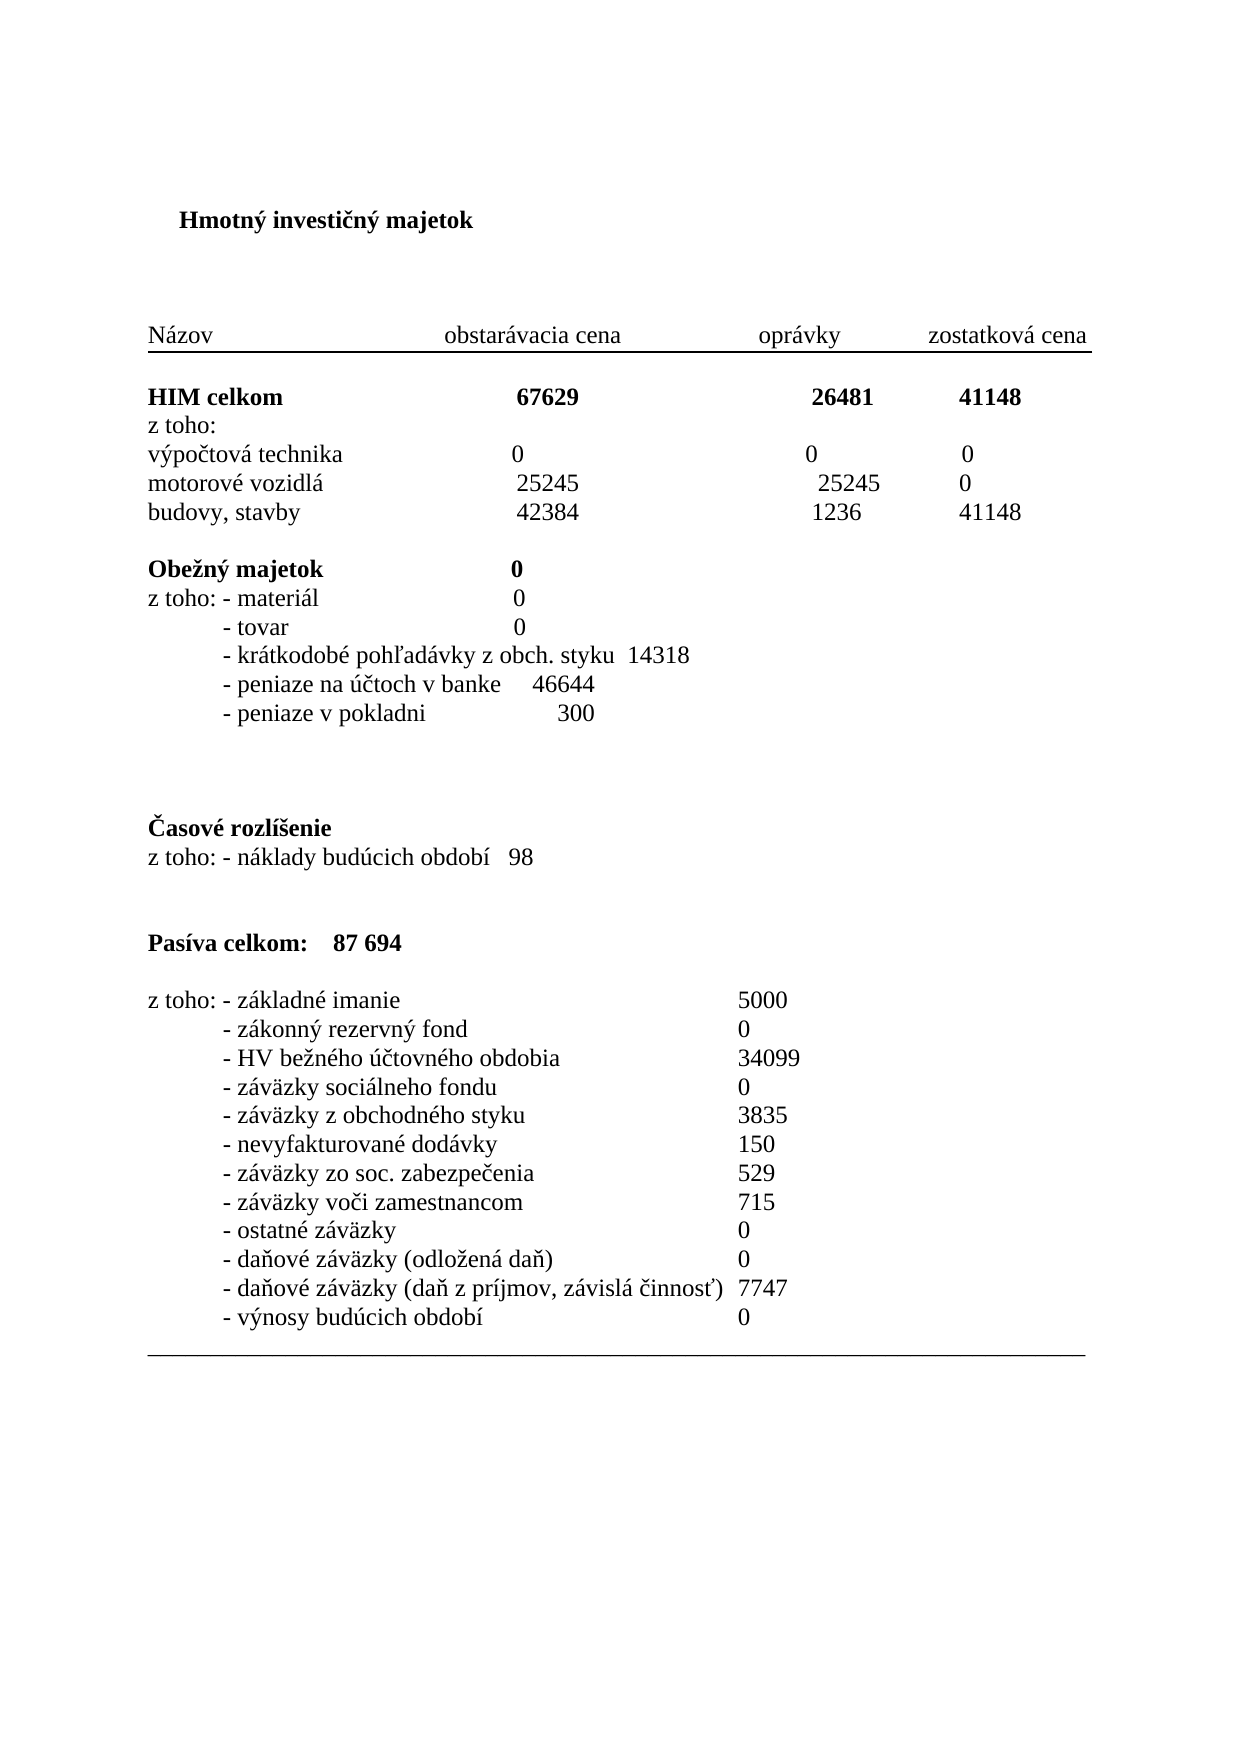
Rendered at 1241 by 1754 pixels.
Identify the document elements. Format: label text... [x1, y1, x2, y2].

text - nevyfakturované dodávky 150 [148, 1129, 1092, 1158]
text - HV bežného účtovného obdobia 34099 [148, 1043, 1092, 1072]
text - záväzky z obchodného styku 3835 [148, 1101, 1092, 1129]
text Pasíva celkom: 87 694 [148, 928, 1092, 957]
text - záväzky zo soc. zabezpečenia 529 [148, 1158, 1092, 1187]
text - daňové záväzky (odložená daň) 0 [148, 1244, 1092, 1273]
text - peniaze na účtoch v banke 46644 [148, 669, 1092, 698]
text Obežný majetok 0 [148, 554, 1092, 583]
text Časové rozlíšenie [148, 813, 1092, 842]
text - peniaze v pokladni 300 [148, 698, 1092, 727]
text Názov obstarávacia cena oprávky zostatková cena [148, 320, 1092, 351]
text výpočtová technika 0 0 0 [148, 439, 1092, 468]
text - daňové záväzky (daň z príjmov, závislá činnosť) 7747 [148, 1273, 1092, 1302]
text - výnosy budúcich období 0 [148, 1302, 1092, 1331]
text HIM celkom 67629 26481 41148 [148, 382, 1092, 411]
text z toho: - základné imanie 5000 [148, 986, 1092, 1014]
text - ostatné záväzky 0 [148, 1216, 1092, 1244]
text - tovar 0 [148, 612, 1092, 641]
text budovy, stavby 42384 1236 41148 [148, 497, 1092, 526]
text z toho: - materiál 0 [148, 583, 1092, 612]
text - záväzky voči zamestnancom 715 [148, 1187, 1092, 1216]
text motorové vozidlá 25245 25245 0 [148, 468, 1092, 497]
text Hmotný investičný majetok [148, 205, 1092, 234]
text - zákonný rezervný fond 0 [148, 1014, 1092, 1043]
text - záväzky sociálneho fondu 0 [148, 1072, 1092, 1101]
text - krátkodobé pohľadávky z obch. styku 14318 [148, 641, 1092, 669]
text z toho: - náklady budúcich období 98 [148, 842, 1092, 871]
text z toho: [148, 411, 1092, 439]
text ___________________________________________________________________________ [148, 1331, 1092, 1359]
